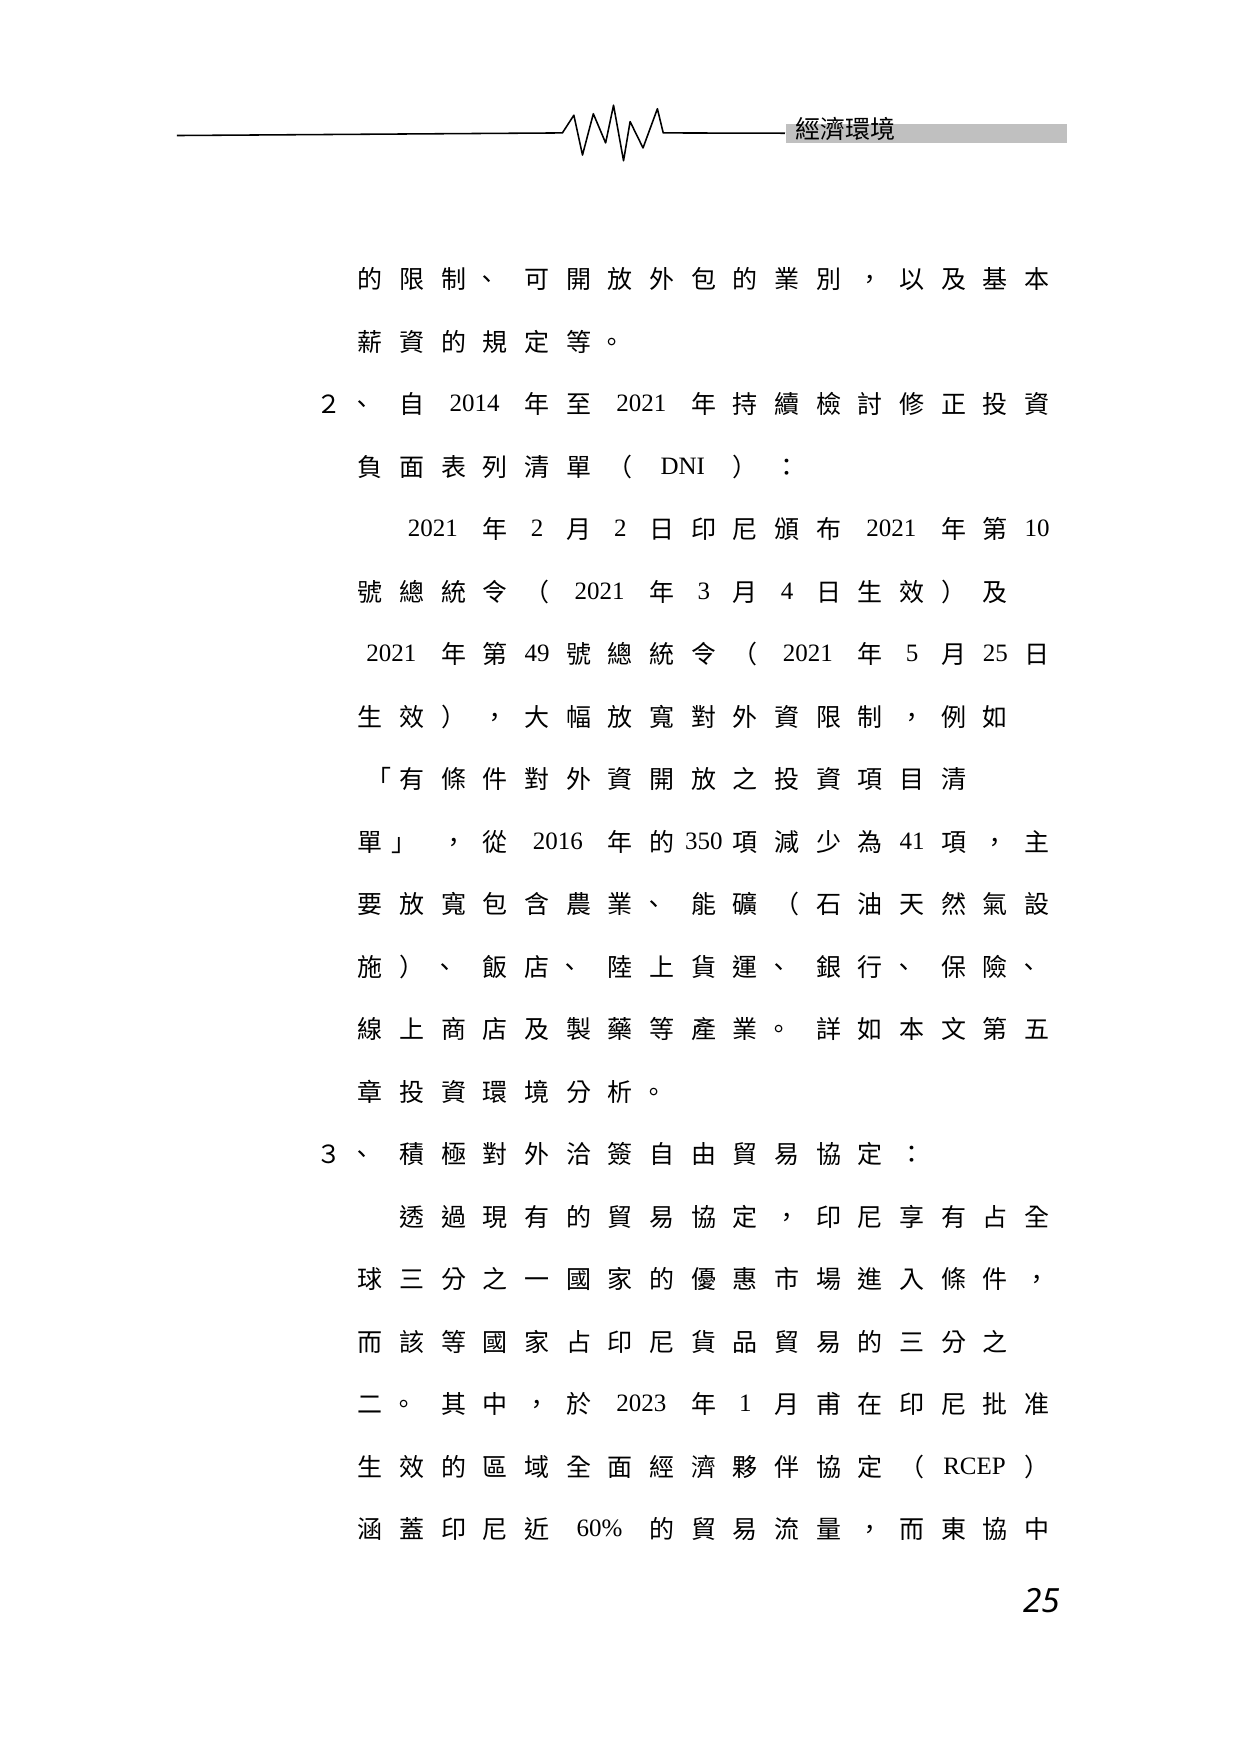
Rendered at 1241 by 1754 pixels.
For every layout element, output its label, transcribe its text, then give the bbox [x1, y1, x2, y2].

text ２、自2014年至2021年持續檢討修正投資負面表列清單（DNI）： [281, 361, 1058, 486]
text 2021年2月2日印尼頒布2021年第10號總統令（2021年3月4日生效）及2021年第49號總統令（2021年5月25日生效），大幅放寬對外資限制，例如「有條件對外資開放之投資項目清單」，從2016年的350項減少為41項，主要放寬包含農業、能礦（石油天然氣設施）、飯店、陸上貨運、銀行、保險、線上商店及製藥等產業。詳如本文第五章投資環境分析。 [330, 486, 1058, 1111]
text 的限制、可開放外包的業別，以及基本薪資的規定等。 [330, 236, 1058, 361]
text 透過現有的貿易協定，印尼享有占全球三分之一國家的優惠市場進入條件，而該等國家占印尼貨品貿易的三分之二。其中，於2023年1月甫在印尼批准生效的區域全面經濟夥伴協定（RCEP）涵蓋印尼近60%的貿易流量，而東協中 [330, 1174, 1058, 1549]
text ３、積極對外洽簽自由貿易協定： [281, 1111, 1058, 1174]
